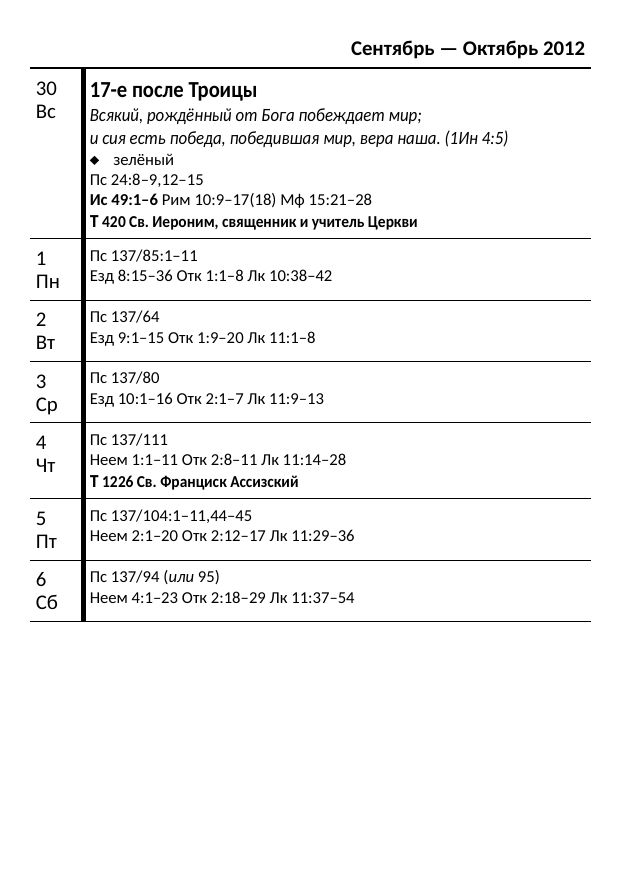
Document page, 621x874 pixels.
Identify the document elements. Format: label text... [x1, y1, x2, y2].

table_cell 6 Сб [30, 561, 81, 621]
table_header Сентябрь — Октябрь 2012 [30, 30, 591, 67]
table_cell Пс 137/80 Езд 10:1–16 Отк 2:1–7 Лк 11:9–13 [86, 362, 591, 422]
table_cell 3 Ср [30, 362, 81, 422]
table_cell Пс 137/94 (или 95) Неем 4:1–23 Отк 2:18–29 Лк 11:37–54 [86, 561, 591, 621]
table_cell 17-е после Троицы Всякий, рождённый от Бога побеждает мир; и сия есть победа, победившая мир, вера наша. (1Ин 4:5) зелёный Пс 24:8–9,12–15 Ис 49:1–6 Рим 10:9–17(18) Мф 15:21–28 T 420 Св. Иероним, священник и учитель Церкви [86, 69, 591, 238]
table_cell 4 Чт [30, 423, 81, 498]
table_cell 30 Вс [30, 69, 81, 238]
table_cell 2 Вт [30, 301, 81, 361]
table_cell Пс 137/104:1–11,44–45 Неем 2:1–20 Отк 2:12–17 Лк 11:29–36 [86, 499, 591, 559]
table_cell Пс 137/64 Езд 9:1–15 Отк 1:9–20 Лк 11:1–8 [86, 301, 591, 361]
table_cell Пс 137/85:1–11 Езд 8:15–36 Отк 1:1–8 Лк 10:38–42 [86, 239, 591, 299]
table_cell Пс 137/111 Неем 1:1–11 Отк 2:8–11 Лк 11:14–28 T 1226 Св. Франциск Ассизский [86, 423, 591, 498]
table_cell 5 Пт [30, 499, 81, 559]
table_cell 1 Пн [30, 239, 81, 299]
